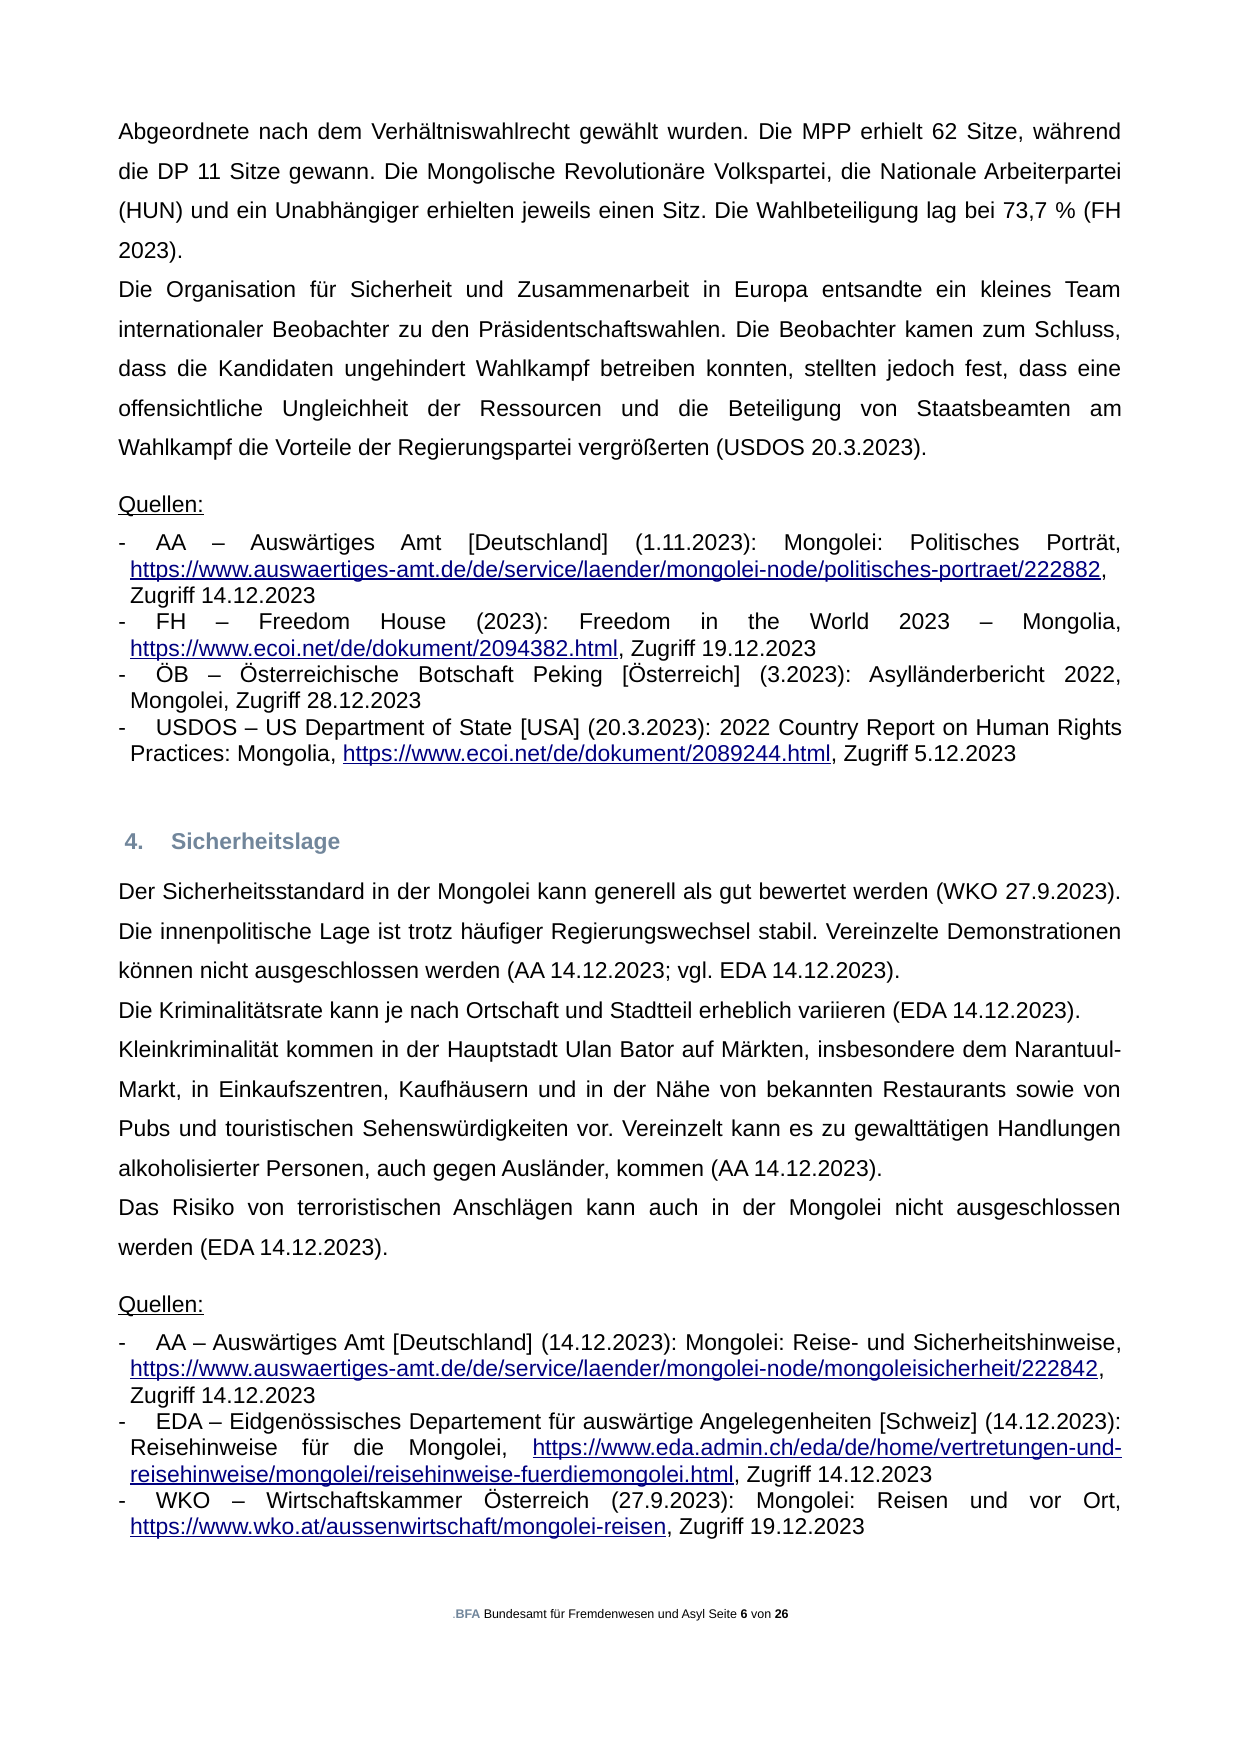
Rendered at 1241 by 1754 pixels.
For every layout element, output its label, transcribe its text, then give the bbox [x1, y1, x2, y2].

text Die Kriminalitätsrate kann je nach Ortschaft und Stadtteil erheblich variieren (EDA 14.12.2023). [118, 997, 1122, 1023]
list FH – Freedom House (2023): Freedom in the World 2023 – Mongolia, https://www.ecoi.net/de/dokument/2094382.html, Zugriff 19.12.2023 [118, 608, 1122, 661]
text Abgeordnete nach dem Verhältniswahlrecht gewählt wurden. Die MPP erhielt 62 Sitze, während die DP 11 Sitze gewann. Die Mongolische Revolutionäre Volkspartei, die Nationale Arbeiterpartei (HUN) und ein Unabhängiger erhielten jeweils einen Sitz. Die Wahlbeteiligung lag bei 73,7 % (FH 2023). [118, 118, 1122, 263]
text Der Sicherheitsstandard in der Mongolei kann generell als gut bewertet werden (WKO 27.9.2023). Die innenpolitische Lage ist trotz häufiger Regierungswechsel stabil. Vereinzelte Demonstrationen können nicht ausgeschlossen werden (AA 14.12.2023; vgl. EDA 14.12.2023). [118, 878, 1122, 983]
list EDA – Eidgenössisches Departement für auswärtige Angelegenheiten [Schweiz] (14.12.2023): Reisehinweise für die Mongolei, https://www.eda.admin.ch/eda/de/home/vertretungen-und-reisehinweise/mongolei/reisehinweise-fuerdiemongolei.html, Zugriff 14.12.2023 [118, 1408, 1122, 1487]
text Das Risiko von terroristischen Anschlägen kann auch in der Mongolei nicht ausgeschlossen werden (EDA 14.12.2023). [118, 1194, 1122, 1260]
text Quellen: [118, 491, 1122, 517]
list AA – Auswärtiges Amt [Deutschland] (14.12.2023): Mongolei: Reise- und Sicherheitshinweise, https://www.auswaertiges-amt.de/de/service/laender/mongolei-node/mongoleisicherheit/222842, Zugriff 14.12.2023 [118, 1329, 1122, 1408]
list AA – Auswärtiges Amt [Deutschland] (1.11.2023): Mongolei: Politisches Porträt, https://www.auswaertiges-amt.de/de/service/laender/mongolei-node/politisches-portraet/222882, Zugriff 14.12.2023 [118, 529, 1122, 608]
list ÖB – Österreichische Botschaft Peking [Österreich] (3.2023): Asylländerbericht 2022, Mongolei, Zugriff 28.12.2023 [118, 661, 1122, 714]
list WKO – Wirtschaftskammer Österreich (27.9.2023): Mongolei: Reisen und vor Ort, https://www.wko.at/aussenwirtschaft/mongolei-reisen, Zugriff 19.12.2023 [118, 1487, 1122, 1540]
text Quellen: [118, 1291, 1122, 1317]
text Die Organisation für Sicherheit und Zusammenarbeit in Europa entsandte ein kleines Team internationaler Beobachter zu den Präsidentschaftswahlen. Die Beobachter kamen zum Schluss, dass die Kandidaten ungehindert Wahlkampf betreiben konnten, stellten jedoch fest, dass eine offensichtliche Ungleichheit der Ressourcen und die Beteiligung von Staatsbeamten am Wahlkampf die Vorteile der Regierungspartei vergrößerten (USDOS 20.3.2023). [118, 276, 1122, 460]
subtitle Sicherheitslage [118, 828, 1112, 854]
text Kleinkriminalität kommen in der Hauptstadt Ulan Bator auf Märkten, insbesondere dem Narantuul-Markt, in Einkaufszentren, Kaufhäusern und in der Nähe von bekannten Restaurants sowie von Pubs und touristischen Sehenswürdigkeiten vor. Vereinzelt kann es zu gewalttätigen Handlungen alkoholisierter Personen, auch gegen Ausländer, kommen (AA 14.12.2023). [118, 1036, 1122, 1181]
list USDOS – US Department of State [USA] (20.3.2023): 2022 Country Report on Human Rights Practices: Mongolia, https://www.ecoi.net/de/dokument/2089244.html, Zugriff 5.12.2023 [118, 714, 1122, 766]
